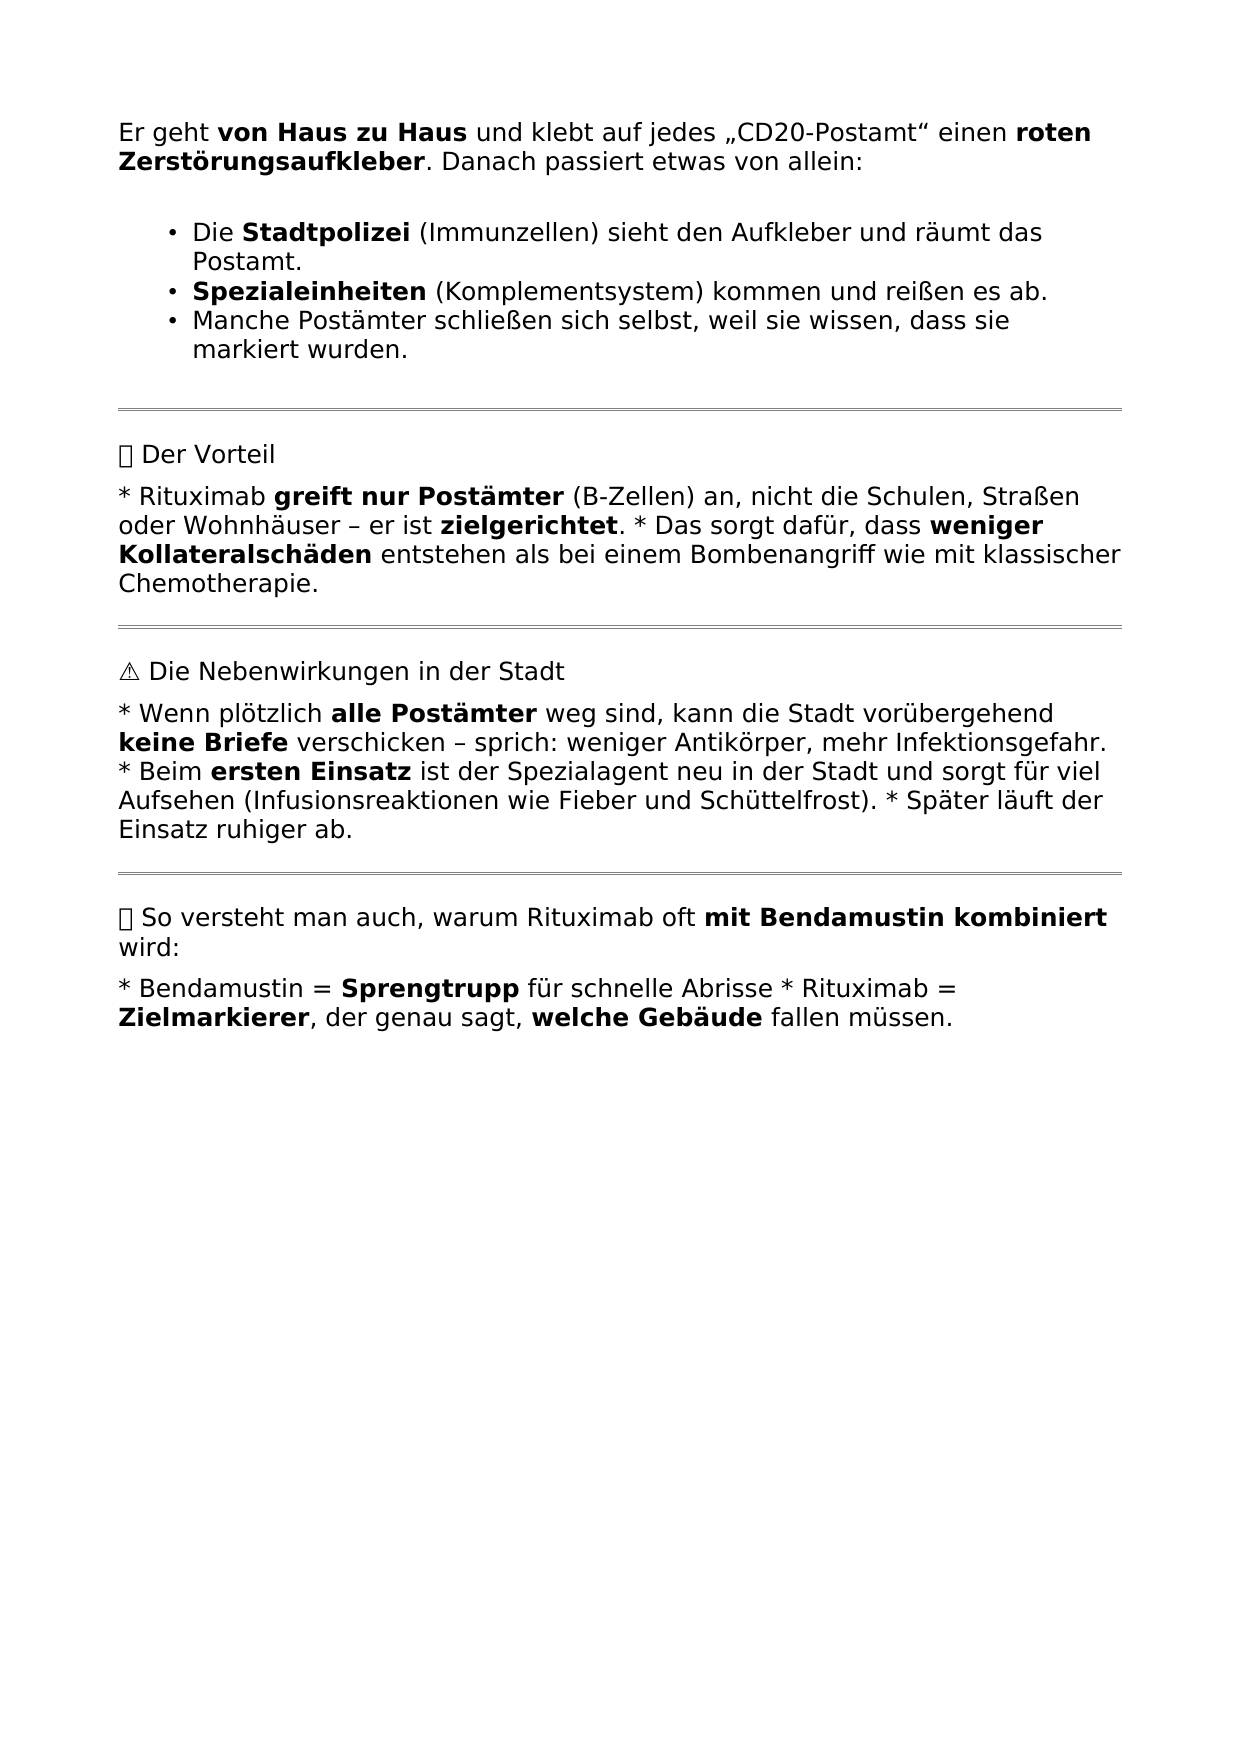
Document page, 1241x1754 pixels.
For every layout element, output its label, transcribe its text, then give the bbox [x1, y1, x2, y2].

list Manche Postämter schließen sich selbst, weil sie wissen, dass sie markiert wurden. [177, 306, 1122, 364]
text 💡 So versteht man auch, warum Rituximab oft mit Bendamustin kombiniert wird: [118, 904, 1122, 962]
text ⚠ Die Nebenwirkungen in der Stadt [118, 657, 1122, 686]
text * Wenn plötzlich alle Postämter weg sind, kann die Stadt vorübergehend keine Briefe verschicken – sprich: weniger Antikörper, mehr Infektionsgefahr. * Beim ersten Einsatz ist der Spezialagent neu in der Stadt und sorgt für viel Aufsehen (Infusionsreaktionen wie Fieber und Schüttelfrost). * Später läuft der Einsatz ruhiger ab. [118, 699, 1122, 845]
text * Rituximab greift nur Postämter (B-Zellen) an, nicht die Schulen, Straßen oder Wohnhäuser – er ist zielgerichtet. * Das sorgt dafür, dass weniger Kollateralschäden entstehen als bei einem Bombenangriff wie mit klassischer Chemotherapie. [118, 482, 1122, 598]
text 🎯 Der Vorteil [118, 440, 1122, 469]
list Die Stadtpolizei (Immunzellen) sieht den Aufkleber und räumt das Postamt. [177, 218, 1122, 277]
text * Bendamustin = Sprengtrupp für schnelle Abrisse * Rituximab = Zielmarkierer, der genau sagt, welche Gebäude fallen müssen. [118, 974, 1122, 1033]
list Spezialeinheiten (Komplementsystem) kommen und reißen es ab. [177, 277, 1122, 306]
text Er geht von Haus zu Haus und klebt auf jedes „CD20-Postamt“ einen roten Zerstörungsaufkleber. Danach passiert etwas von allein: [118, 118, 1122, 176]
